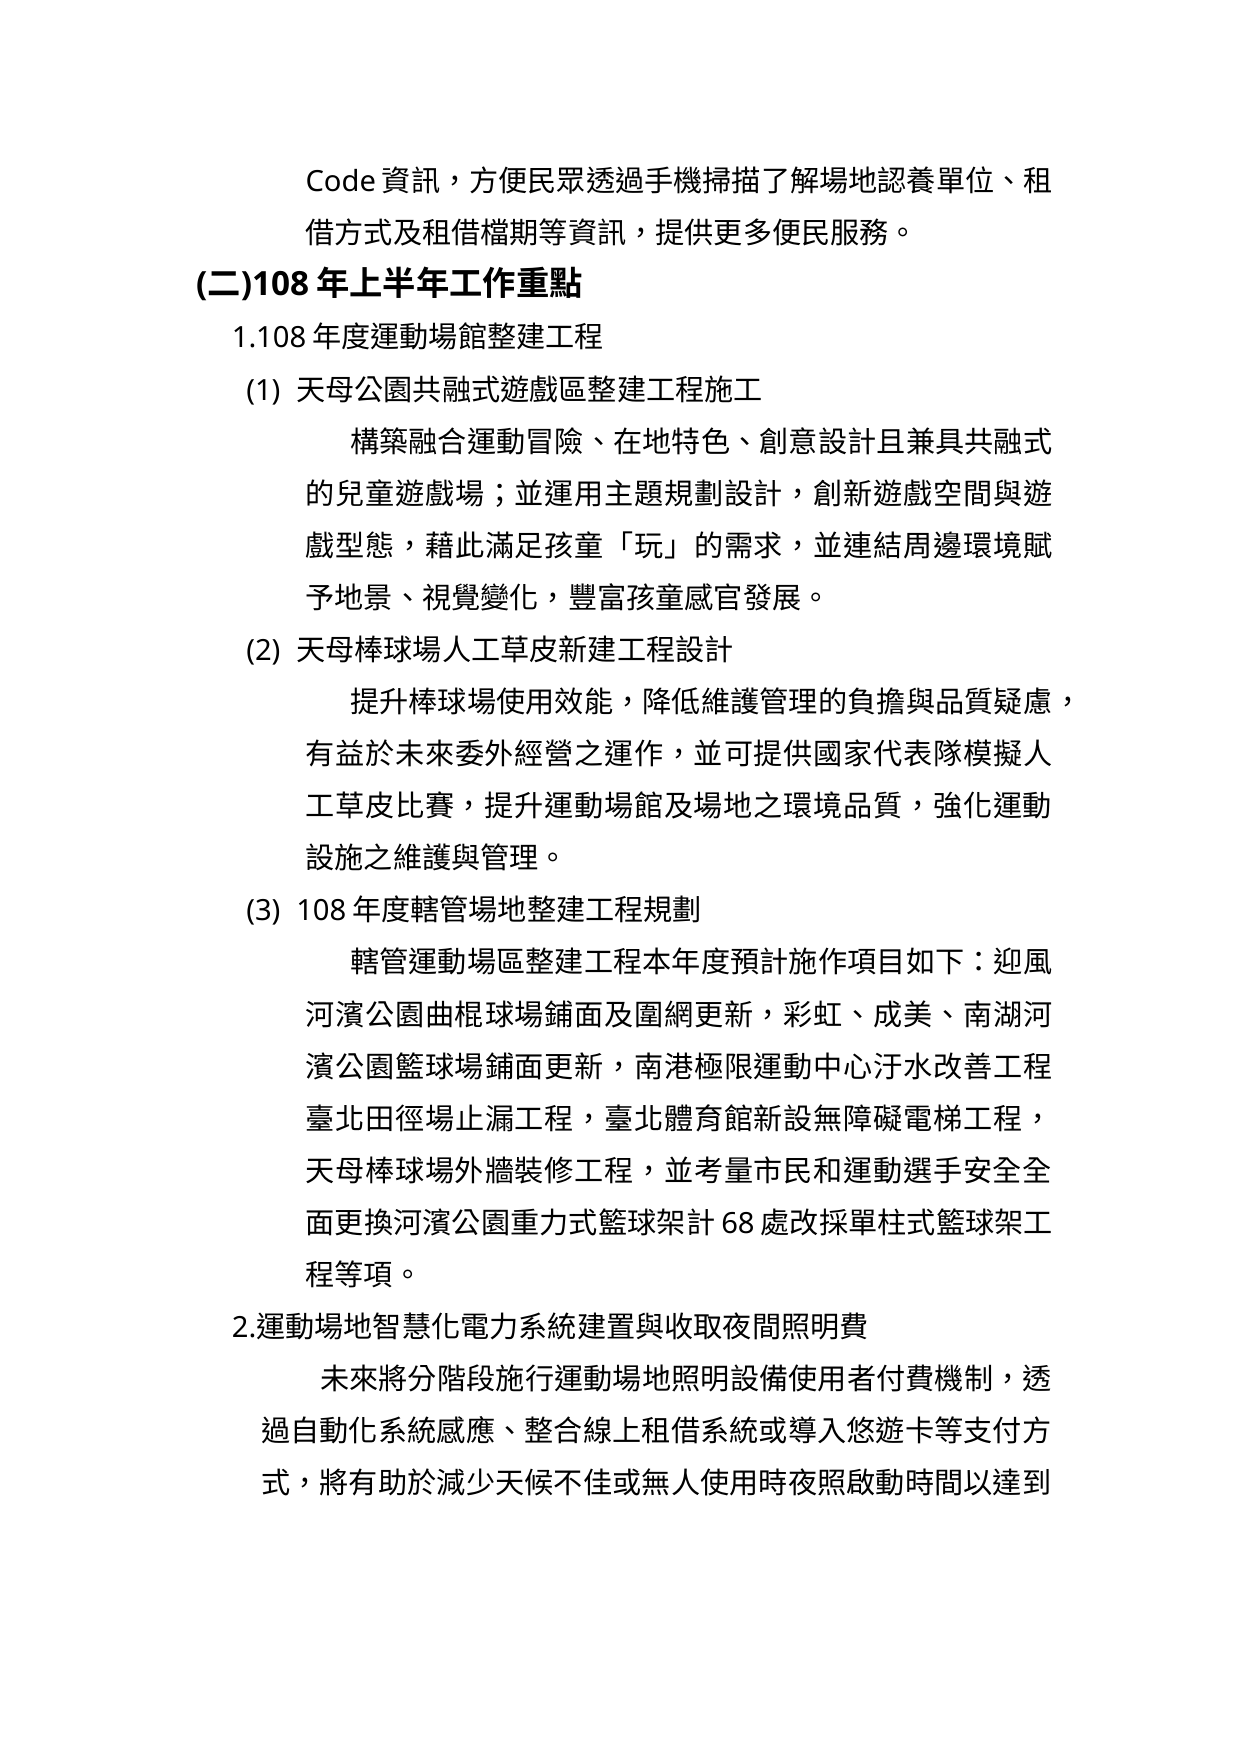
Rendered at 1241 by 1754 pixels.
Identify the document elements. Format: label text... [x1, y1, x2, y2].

text 轄管運動場區整建工程本年度預計施作項目如下：迎風河濱公園曲棍球場鋪面及圍網更新，彩虹、成美、南湖河濱公園籃球場鋪面更新，南港極限運動中心汙水改善工程，臺北田徑場止漏工程，臺北體育館新設無障礙電梯工程，天母棒球場外牆裝修工程，並考量市民和運動選手安全全面更換河濱公園重力式籃球架計68處改採單柱式籃球架工程等項。 [305, 931, 1053, 1296]
text 構築融合運動冒險、在地特色、創意設計且兼具共融式的兒童遊戲場；並運用主題規劃設計，創新遊戲空間與遊戲型態，藉此滿足孩童「玩」的需求，並連結周邊環境賦予地景、視覺變化，豐富孩童感官發展。 [305, 410, 1053, 619]
text Code資訊，方便民眾透過手機掃描了解場地認養單位、租借方式及租借檔期等資訊，提供更多便民服務。 [305, 150, 1053, 254]
list 天母公園共融式遊戲區整建工程施工 [246, 358, 1053, 410]
subtitle (二)108年上半年工作重點 [187, 254, 1053, 306]
list 天母棒球場人工草皮新建工程設計 [246, 619, 1053, 671]
text 提升棒球場使用效能，降低維護管理的負擔與品質疑慮，有益於未來委外經營之運作，並可提供國家代表隊模擬人工草皮比賽，提升運動場館及場地之環境品質，強化運動設施之維護與管理。 [305, 671, 1053, 879]
list 108年度轄管場地整建工程規劃 [246, 879, 1053, 931]
text 2.運動場地智慧化電力系統建置與收取夜間照明費 [232, 1296, 1053, 1348]
text 未來將分階段施行運動場地照明設備使用者付費機制，透過自動化系統感應、整合線上租借系統或導入悠遊卡等支付方式，將有助於減少天候不佳或無人使用時夜照啟動時間以達到 [261, 1348, 1053, 1504]
text 1.108年度運動場館整建工程 [232, 306, 1053, 358]
